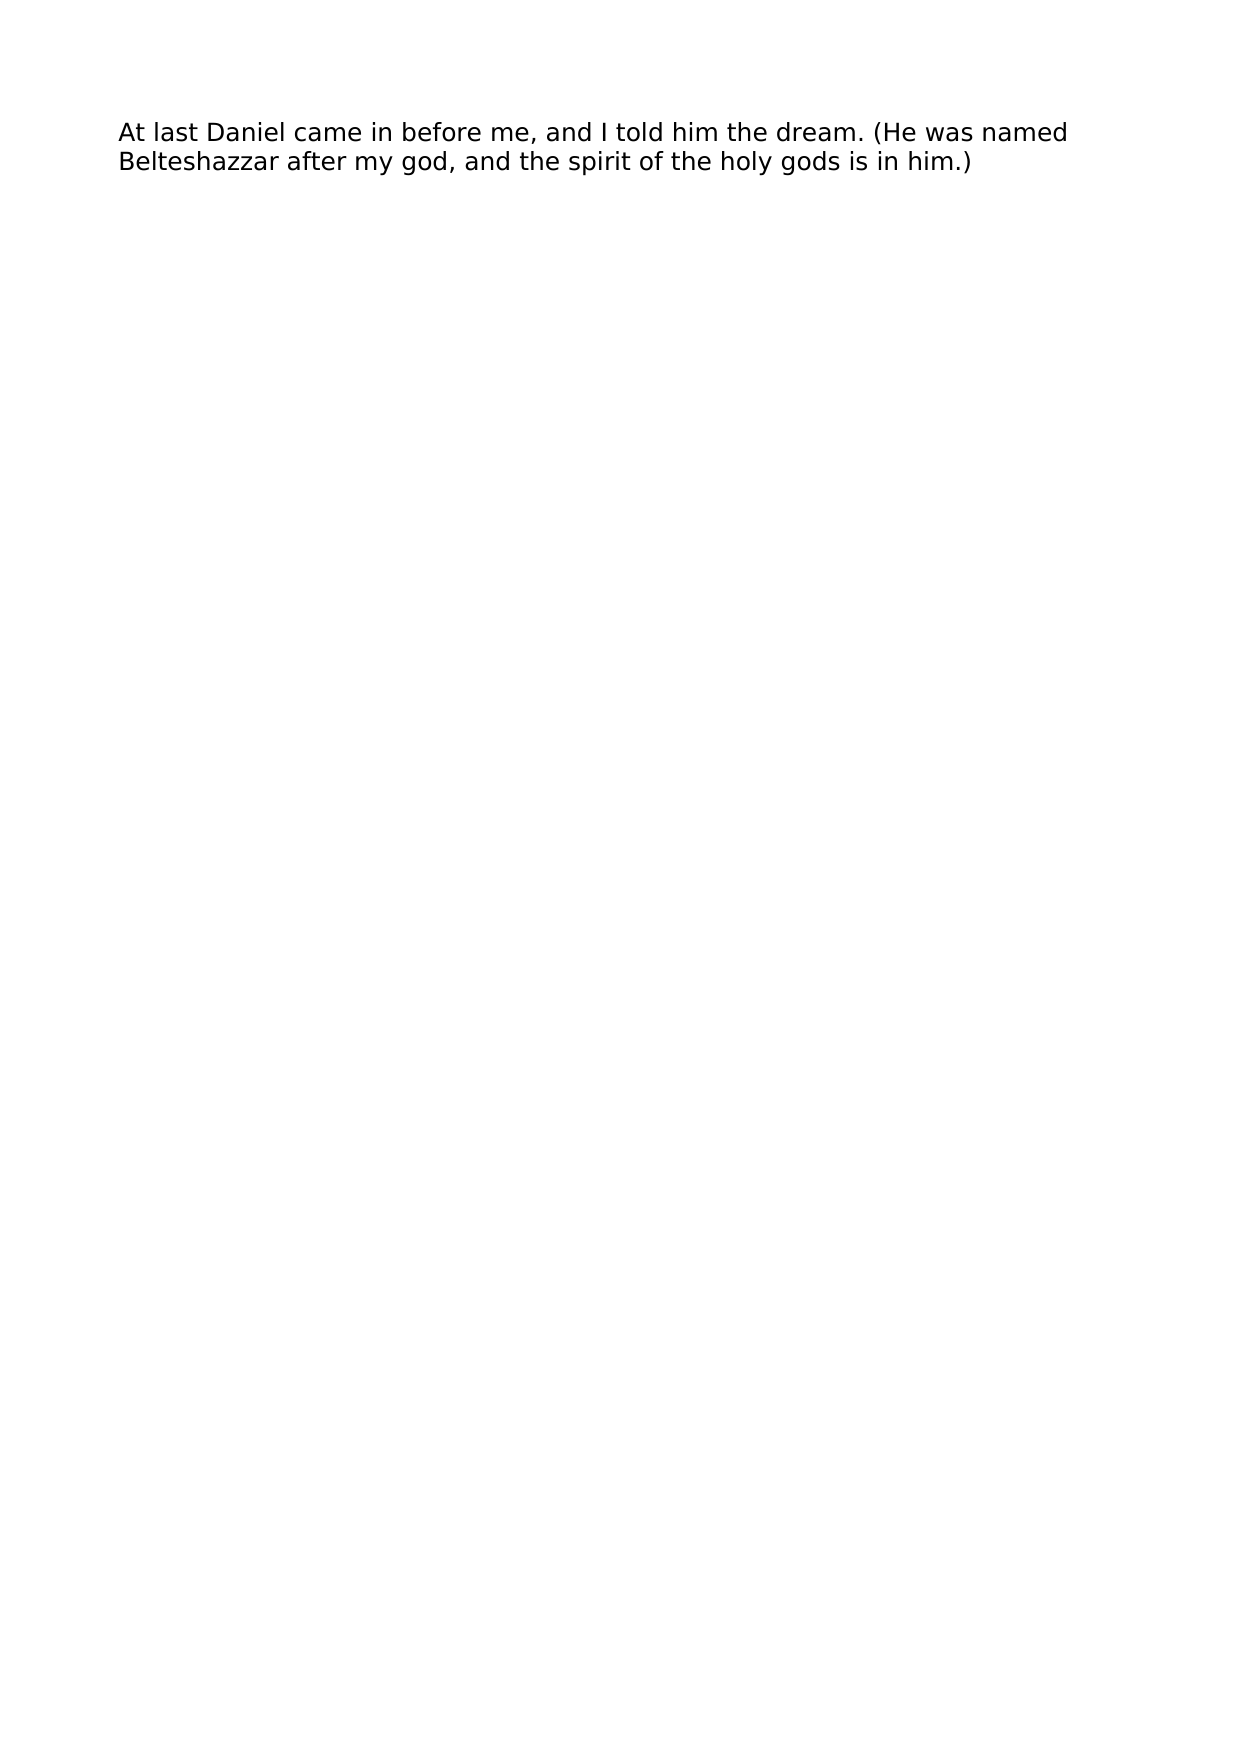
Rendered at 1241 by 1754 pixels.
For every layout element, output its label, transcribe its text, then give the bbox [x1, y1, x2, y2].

text At last Daniel came in before me, and I told him the dream. (He was named Belteshazzar after my god, and the spirit of the holy gods is in him.) [118, 118, 1122, 176]
